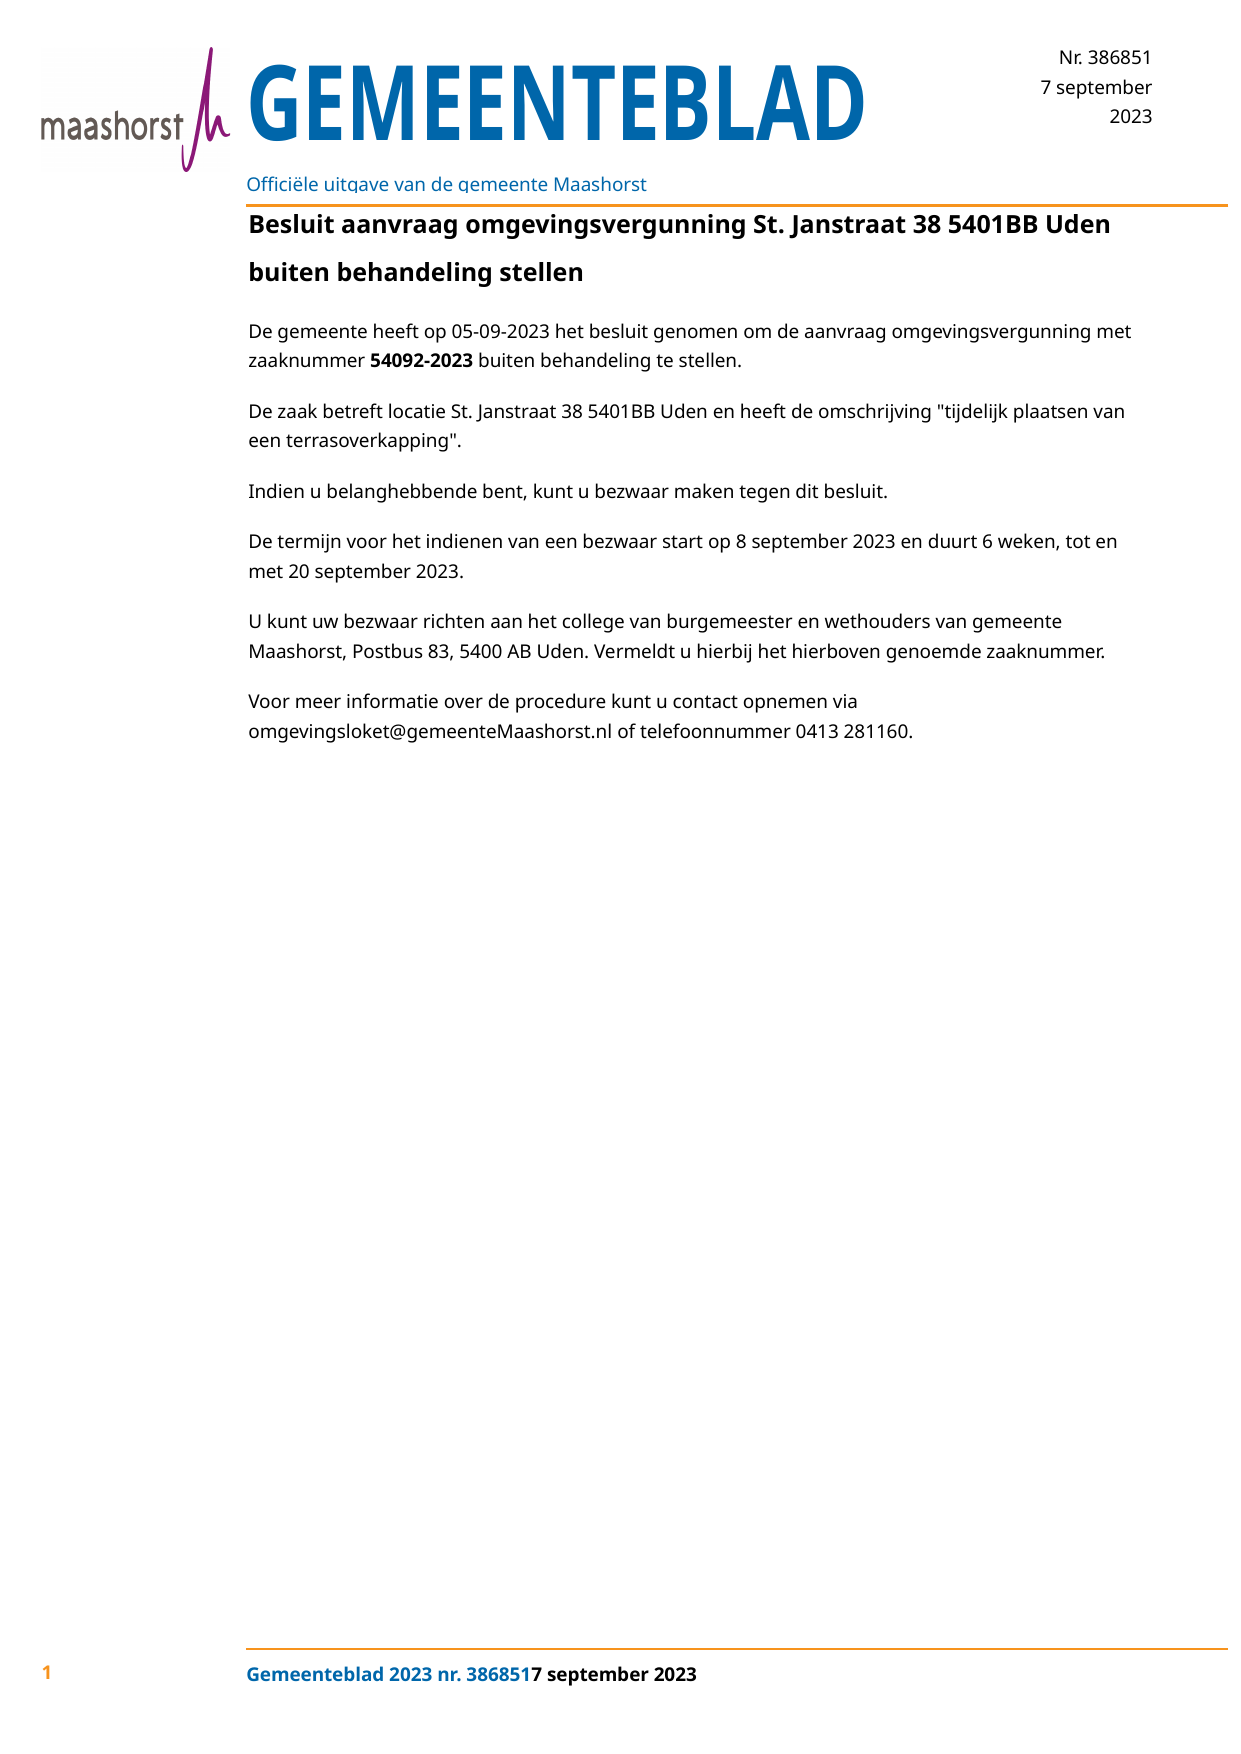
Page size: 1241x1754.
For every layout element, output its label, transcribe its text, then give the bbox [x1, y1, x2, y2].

text Voor meer informatie over de procedure kunt u contact opnemen via omgevingsloket@gemeenteMaashorst.nl of telefoonnummer 0413 281160. [248, 688, 1152, 744]
text Indien u belanghebbende bent, kunt u bezwaar maken tegen dit besluit. [248, 478, 1152, 504]
picture [41, 47, 231, 172]
text De zaak betreft locatie St. Janstraat 38 5401BB Uden en heeft de omschrijving "tijdelijk plaatsen van een terrasoverkapping". [248, 398, 1152, 453]
text U kunt uw bezwaar richten aan het college van burgemeester en wethouders van gemeente Maashorst, Postbus 83, 5400 AB Uden. Vermeldt u hierbij het hierboven genoemde zaaknummer. [248, 608, 1152, 664]
text De gemeente heeft op 05-09-2023 het besluit genomen om de aanvraag omgevingsvergunning met zaaknummer 54092-2023 buiten behandeling te stellen. [248, 318, 1152, 373]
text Besluit aanvraag omgevingsvergunning St. Janstraat 38 5401BB Uden buiten behandeling stellen [248, 207, 1152, 288]
text De termijn voor het indienen van een bezwaar start op 8 september 2023 en duurt 6 weken, tot en met 20 september 2023. [248, 528, 1152, 584]
